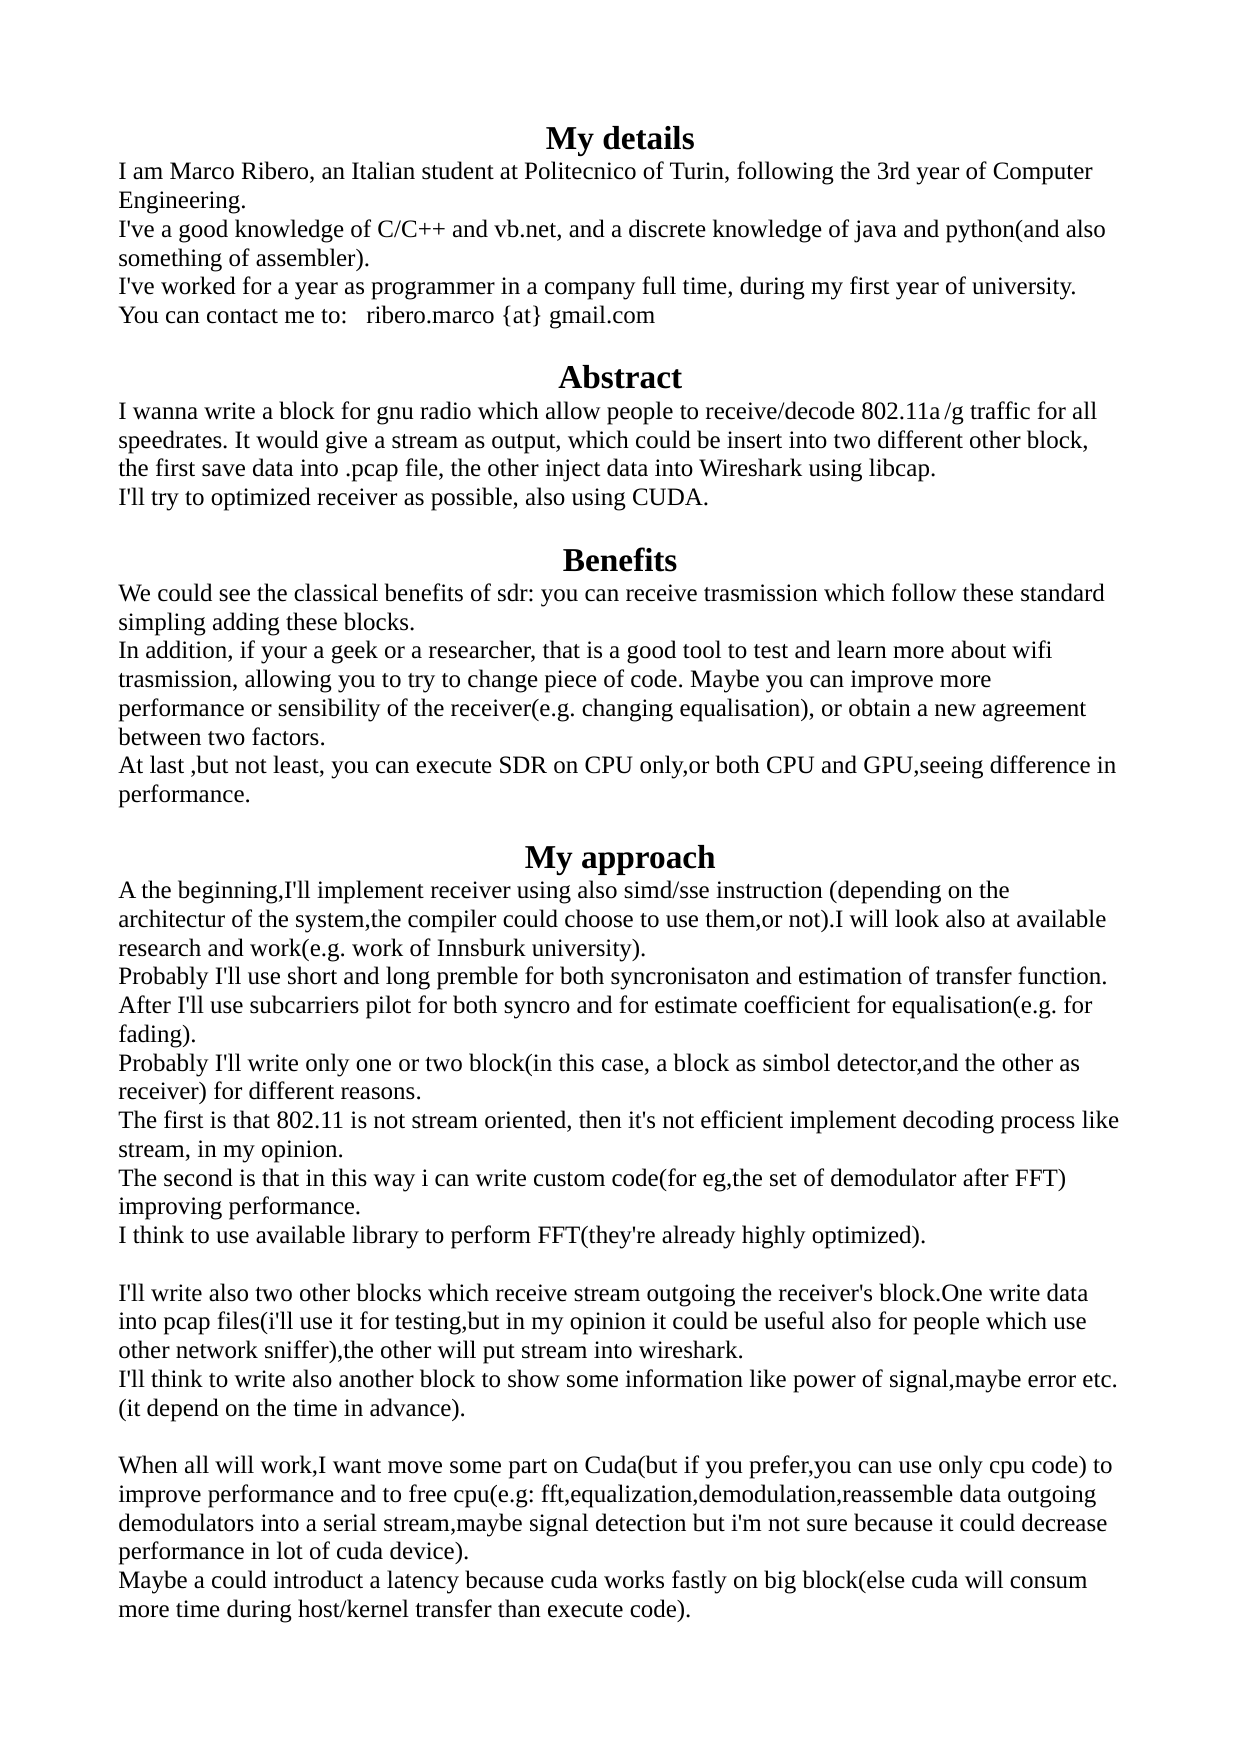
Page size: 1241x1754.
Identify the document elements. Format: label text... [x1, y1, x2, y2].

text We could see the classical benefits of sdr: you can receive trasmission which follow these standard simpling adding these blocks. In addition, if your a geek or a researcher, that is a good tool to test and learn more about wifi trasmission, allowing you to try to change piece of code. Maybe you can improve more performance or sensibility of the receiver(e.g. changing equalisation), or obtain a new agreement between two factors. [118, 578, 1122, 751]
text I wanna write a block for gnu radio which allow people to receive/decode 802.11a /g traffic for all speedrates. It would give a stream as output, which could be insert into two different other block, the first save data into .pcap file, the other inject data into Wireshark using libcap. [118, 396, 1122, 482]
text I've worked for a year as programmer in a company full time, during my first year of university. [118, 271, 1122, 300]
text I am Marco Ribero, an Italian student at Politecnico of Turin, following the 3rd year of Computer Engineering. [118, 156, 1122, 214]
text My approach [118, 837, 1122, 875]
text Probably I'll use short and long premble for both syncronisaton and estimation of transfer function. After I'll use subcarriers pilot for both syncro and for estimate coefficient for equalisation(e.g. for fading). [118, 961, 1122, 1048]
text Benefits [118, 540, 1122, 578]
text I'll try to optimized receiver as possible, also using CUDA. [118, 482, 1122, 511]
text A the beginning,I'll implement receiver using also simd/sse instruction (depending on the architectur of the system,the compiler could choose to use them,or not).I will look also at available research and work(e.g. work of Innsburk university). [118, 875, 1122, 961]
text Maybe a could introduct a latency because cuda works fastly on big block(else cuda will consum more time during host/kernel transfer than execute code). [118, 1565, 1122, 1623]
text At last ,but not least, you can execute SDR on CPU only,or both CPU and GPU,seeing difference in performance. [118, 751, 1122, 808]
text Abstract [118, 358, 1122, 396]
text I think to use available library to perform FFT(they're already highly optimized). [118, 1220, 1122, 1249]
text I'll think to write also another block to show some information like power of signal,maybe error etc.(it depend on the time in advance). [118, 1364, 1122, 1421]
text The second is that in this way i can write custom code(for eg,the set of demodulator after FFT) improving performance. [118, 1163, 1122, 1220]
text The first is that 802.11 is not stream oriented, then it's not efficient implement decoding process like stream, in my opinion. [118, 1105, 1122, 1163]
text I've a good knowledge of C/C++ and vb.net, and a discrete knowledge of java and python(and also something of assembler). [118, 214, 1122, 271]
text I'll write also two other blocks which receive stream outgoing the receiver's block.One write data into pcap files(i'll use it for testing,but in my opinion it could be useful also for people which use other network sniffer),the other will put stream into wireshark. [118, 1278, 1122, 1364]
text When all will work,I want move some part on Cuda(but if you prefer,you can use only cpu code) to improve performance and to free cpu(e.g: fft,equalization,demodulation,reassemble data outgoing demodulators into a serial stream,maybe signal detection but i'm not sure because it could decrease performance in lot of cuda device). [118, 1450, 1122, 1565]
text Probably I'll write only one or two block(in this case, a block as simbol detector,and the other as receiver) for different reasons. [118, 1048, 1122, 1105]
text My details [118, 118, 1122, 156]
text You can contact me to: ribero.marco {at} gmail.com [118, 300, 1122, 329]
